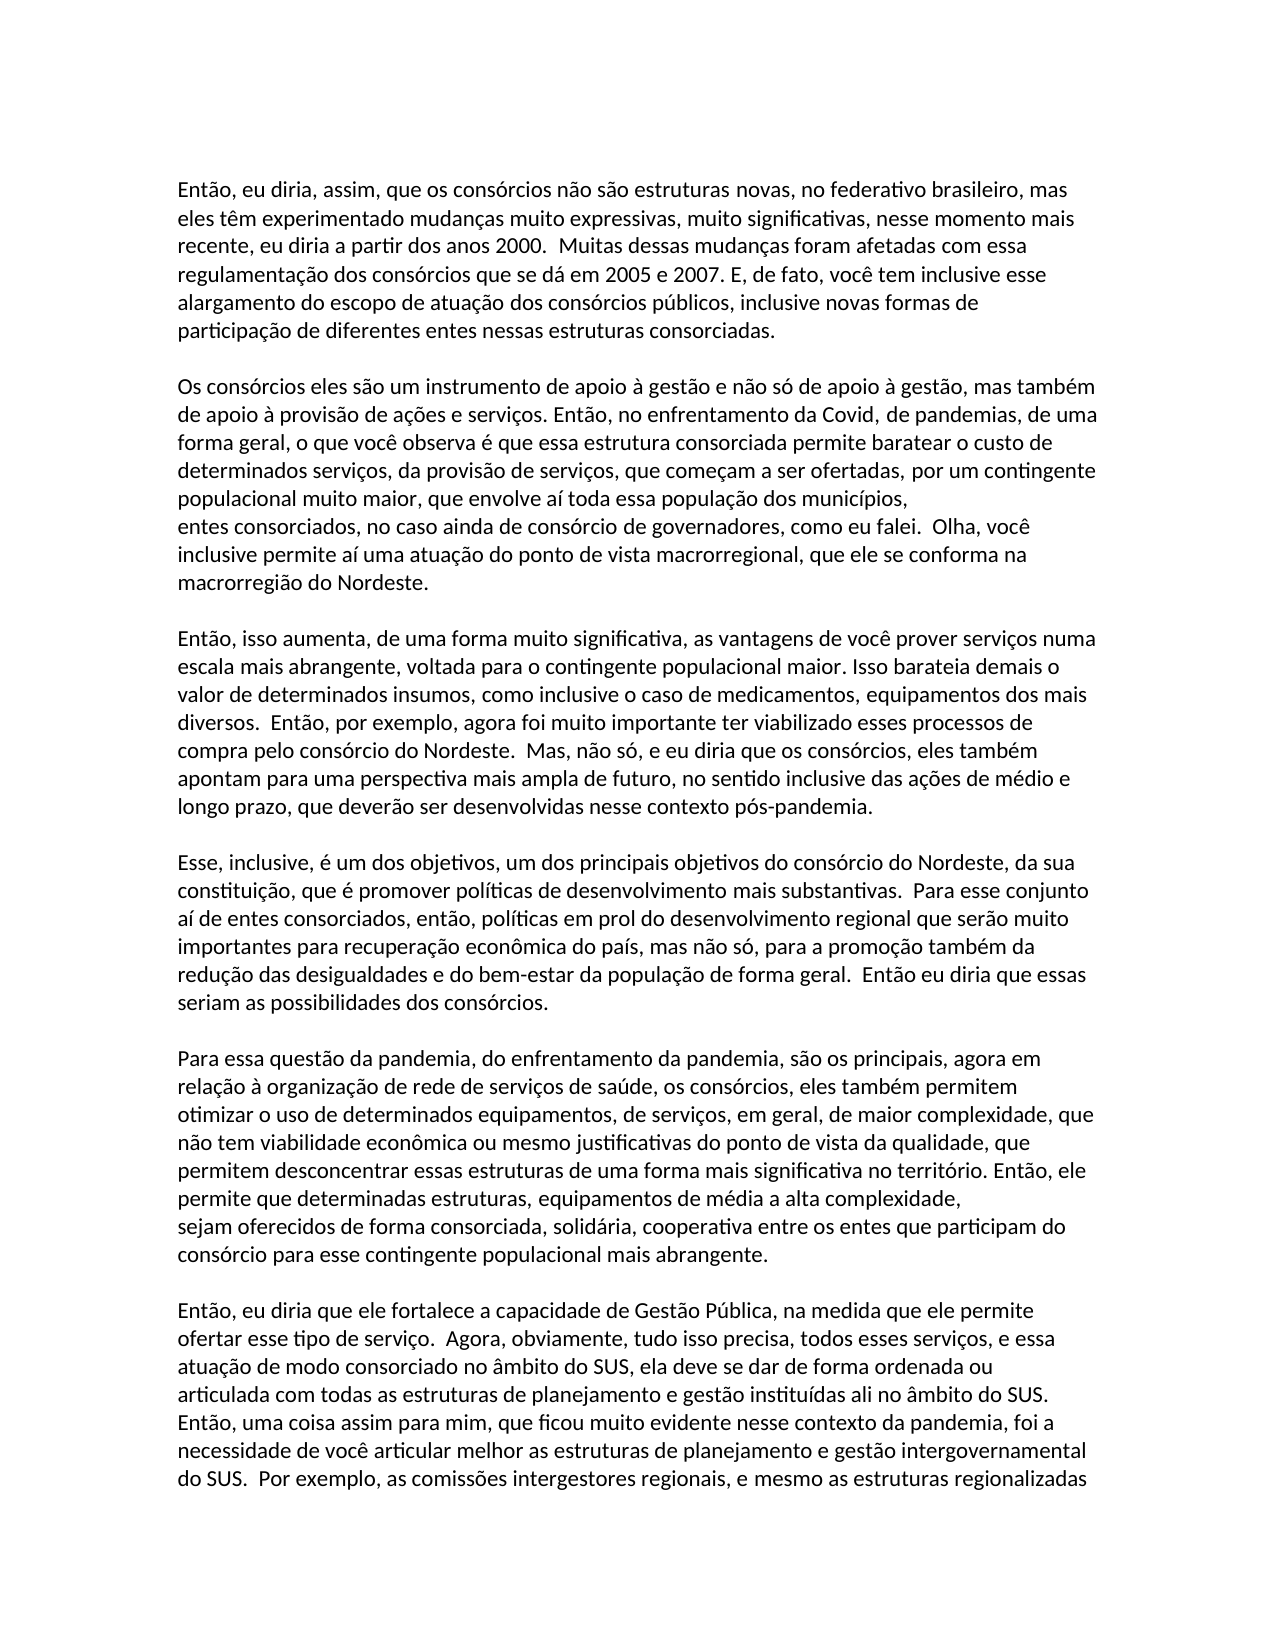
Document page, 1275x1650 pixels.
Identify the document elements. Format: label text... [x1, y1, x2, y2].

text Então, eu diria, assim, que os consórcios não são estruturas novas, no federativo brasileiro, mas eles têm experimentado mudanças muito expressivas, muito significativas, nesse momento mais recente, eu diria a partir dos anos 2000. Muitas dessas mudanças foram afetadas com essa regulamentação dos consórcios que se dá em 2005 e 2007. E, de fato, você tem inclusive esse alargamento do escopo de atuação dos consórcios públicos, inclusive novas formas de participação de diferentes entes nessas estruturas consorciadas. [177, 176, 1098, 344]
text Esse, inclusive, é um dos objetivos, um dos principais objetivos do consórcio do Nordeste, da sua constituição, que é promover políticas de desenvolvimento mais substantivas. Para esse conjunto aí de entes consorciados, então, políticas em prol do desenvolvimento regional que serão muito importantes para recuperação econômica do país, mas não só, para a promoção também da redução das desigualdades e do bem-estar da população de forma geral. Então eu diria que essas seriam as possibilidades dos consórcios. [177, 848, 1098, 1016]
text Para essa questão da pandemia, do enfrentamento da pandemia, são os principais, agora em relação à organização de rede de serviços de saúde, os consórcios, eles também permitem otimizar o uso de determinados equipamentos, de serviços, em geral, de maior complexidade, que não tem viabilidade econômica ou mesmo justificativas do ponto de vista da qualidade, que permitem desconcentrar essas estruturas de uma forma mais significativa no território. Então, ele permite que determinadas estruturas, equipamentos de média a alta complexidade, sejam oferecidos de forma consorciada, solidária, cooperativa entre os entes que participam do consórcio para esse contingente populacional mais abrangente. [177, 1044, 1098, 1268]
text Então, eu diria que ele fortalece a capacidade de Gestão Pública, na medida que ele permite ofertar esse tipo de serviço. Agora, obviamente, tudo isso precisa, todos esses serviços, e essa atuação de modo consorciado no âmbito do SUS, ela deve se dar de forma ordenada ou articulada com todas as estruturas de planejamento e gestão instituídas ali no âmbito do SUS. Então, uma coisa assim para mim, que ficou muito evidente nesse contexto da pandemia, foi a necessidade de você articular melhor as estruturas de planejamento e gestão intergovernamental do SUS. Por exemplo, as comissões intergestores regionais, e mesmo as estruturas regionalizadas [177, 1296, 1098, 1493]
text Os consórcios eles são um instrumento de apoio à gestão e não só de apoio à gestão, mas também de apoio à provisão de ações e serviços. Então, no enfrentamento da Covid, de pandemias, de uma forma geral, o que você observa é que essa estrutura consorciada permite baratear o custo de determinados serviços, da provisão de serviços, que começam a ser ofertadas, por um contingente populacional muito maior, que envolve aí toda essa população dos municípios, entes consorciados, no caso ainda de consórcio de governadores, como eu falei. Olha, você inclusive permite aí uma atuação do ponto de vista macrorregional, que ele se conforma na macrorregião do Nordeste. [177, 372, 1098, 596]
text Então, isso aumenta, de uma forma muito significativa, as vantagens de você prover serviços numa escala mais abrangente, voltada para o contingente populacional maior. Isso barateia demais o valor de determinados insumos, como inclusive o caso de medicamentos, equipamentos dos mais diversos. Então, por exemplo, agora foi muito importante ter viabilizado esses processos de compra pelo consórcio do Nordeste. Mas, não só, e eu diria que os consórcios, eles também apontam para uma perspectiva mais ampla de futuro, no sentido inclusive das ações de médio e longo prazo, que deverão ser desenvolvidas nesse contexto pós-pandemia. [177, 624, 1098, 820]
